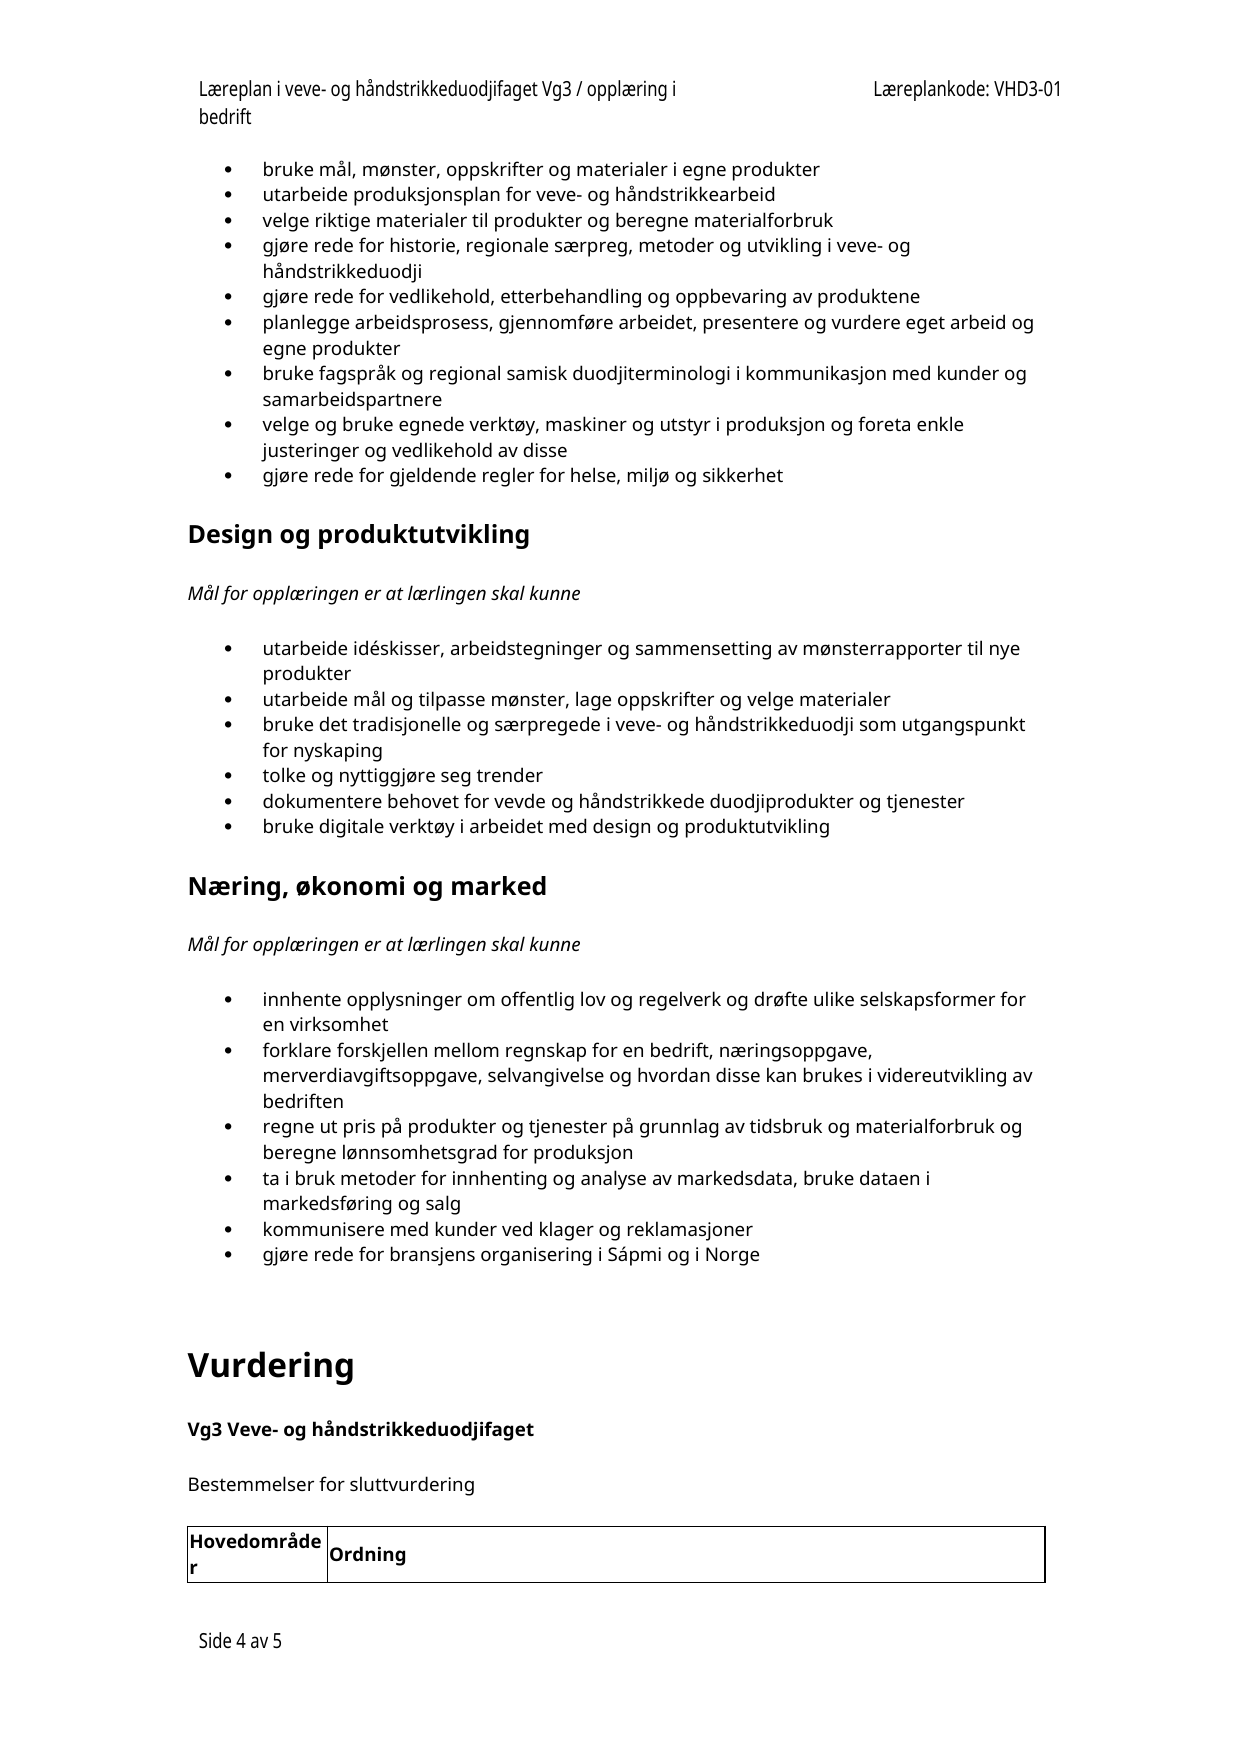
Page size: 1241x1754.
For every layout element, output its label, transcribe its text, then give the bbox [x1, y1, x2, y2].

list ta i bruk metoder for innhenting og analyse av markedsdata, bruke dataen i markedsføring og salg [466, 1165, 1053, 1216]
list gjøre rede for vedlikehold, etterbehandling og oppbevaring av produktene [921, 284, 1053, 309]
list utarbeide produksjonsplan for veve- og håndstrikkearbeid [776, 182, 1053, 207]
list gjøre rede for historie, regionale særpreg, metoder og utvikling i veve- og håndstrikkeduodji [225, 233, 263, 284]
list gjøre rede for bransjens organisering i Sápmi og i Norge [765, 1241, 1053, 1267]
list utarbeide idéskisser, arbeidstegninger og sammensetting av mønsterrapporter til nye produkter [351, 635, 1053, 686]
list innhente opplysninger om offentlig lov og regelverk og drøfte ulike selskapsformer for en virksomhet [393, 986, 1053, 1037]
list planlegge arbeidsprosess, gjennomføre arbeidet, presentere og vurdere eget arbeid og egne produkter [400, 309, 1053, 360]
list regne ut pris på produkter og tjenester på grunnlag av tidsbruk og materialforbruk og beregne lønnsomhetsgrad for produksjon [638, 1114, 1053, 1165]
subtitle Vurdering [364, 1296, 1053, 1387]
list bruke fagspråk og regional samisk duodjiterminologi i kommunikasjon med kunder og samarbeidspartnere [442, 360, 1053, 411]
text Mål for opplæringen er at lærlingen skal kunne [588, 932, 1053, 957]
list velge riktige materialer til produkter og beregne materialforbruk [834, 207, 1053, 233]
subtitle Næring, økonomi og marked [547, 868, 1053, 902]
list utarbeide mål og tilpasse mønster, lage oppskrifter og velge materialer [891, 686, 1053, 712]
list gjøre rede for historie, regionale særpreg, metoder og utvikling i veve- og håndstrikkeduodji [422, 233, 1053, 284]
list bruke digitale verktøy i arbeidet med design og produktutvikling [830, 814, 1053, 839]
list tolke og nyttiggjøre seg trender [543, 763, 1053, 788]
table_header Ordning [328, 1527, 1044, 1581]
text Bestemmelser for sluttvurdering [480, 1471, 1053, 1496]
list bruke mål, mønster, oppskrifter og materialer i egne produkter [820, 156, 1053, 182]
list utarbeide idéskisser, arbeidstegninger og sammensetting av mønsterrapporter til nye produkter [225, 635, 263, 686]
list forklare forskjellen mellom regnskap for en bedrift, næringsoppgave, merverdiavgiftsoppgave, selvangivelse og hvordan disse kan brukes i videreutvikling av bedriften [349, 1037, 1053, 1114]
list dokumentere behovet for vevde og håndstrikkede duodjiprodukter og tjenester [965, 788, 1053, 814]
subtitle Design og produktutvikling [531, 517, 1053, 551]
list ta i bruk metoder for innhenting og analyse av markedsdata, bruke dataen i markedsføring og salg [225, 1165, 263, 1216]
text Mål for opplæringen er at lærlingen skal kunne [588, 580, 1053, 606]
text Vg3 Veve- og håndstrikkeduodjifaget [539, 1416, 1053, 1442]
list kommunisere med kunder ved klager og reklamasjoner [753, 1216, 1053, 1241]
list gjøre rede for gjeldende regler for helse, miljø og sikkerhet [225, 462, 1053, 488]
list velge og bruke egnede verktøy, maskiner og utstyr i produksjon og foreta enkle justeringer og vedlikehold av disse [573, 411, 1053, 462]
list bruke det tradisjonelle og særpregede i veve- og håndstrikkeduodji som utgangspunkt for nyskaping [383, 712, 1053, 763]
list tolke og nyttiggjøre seg trender [225, 763, 263, 788]
